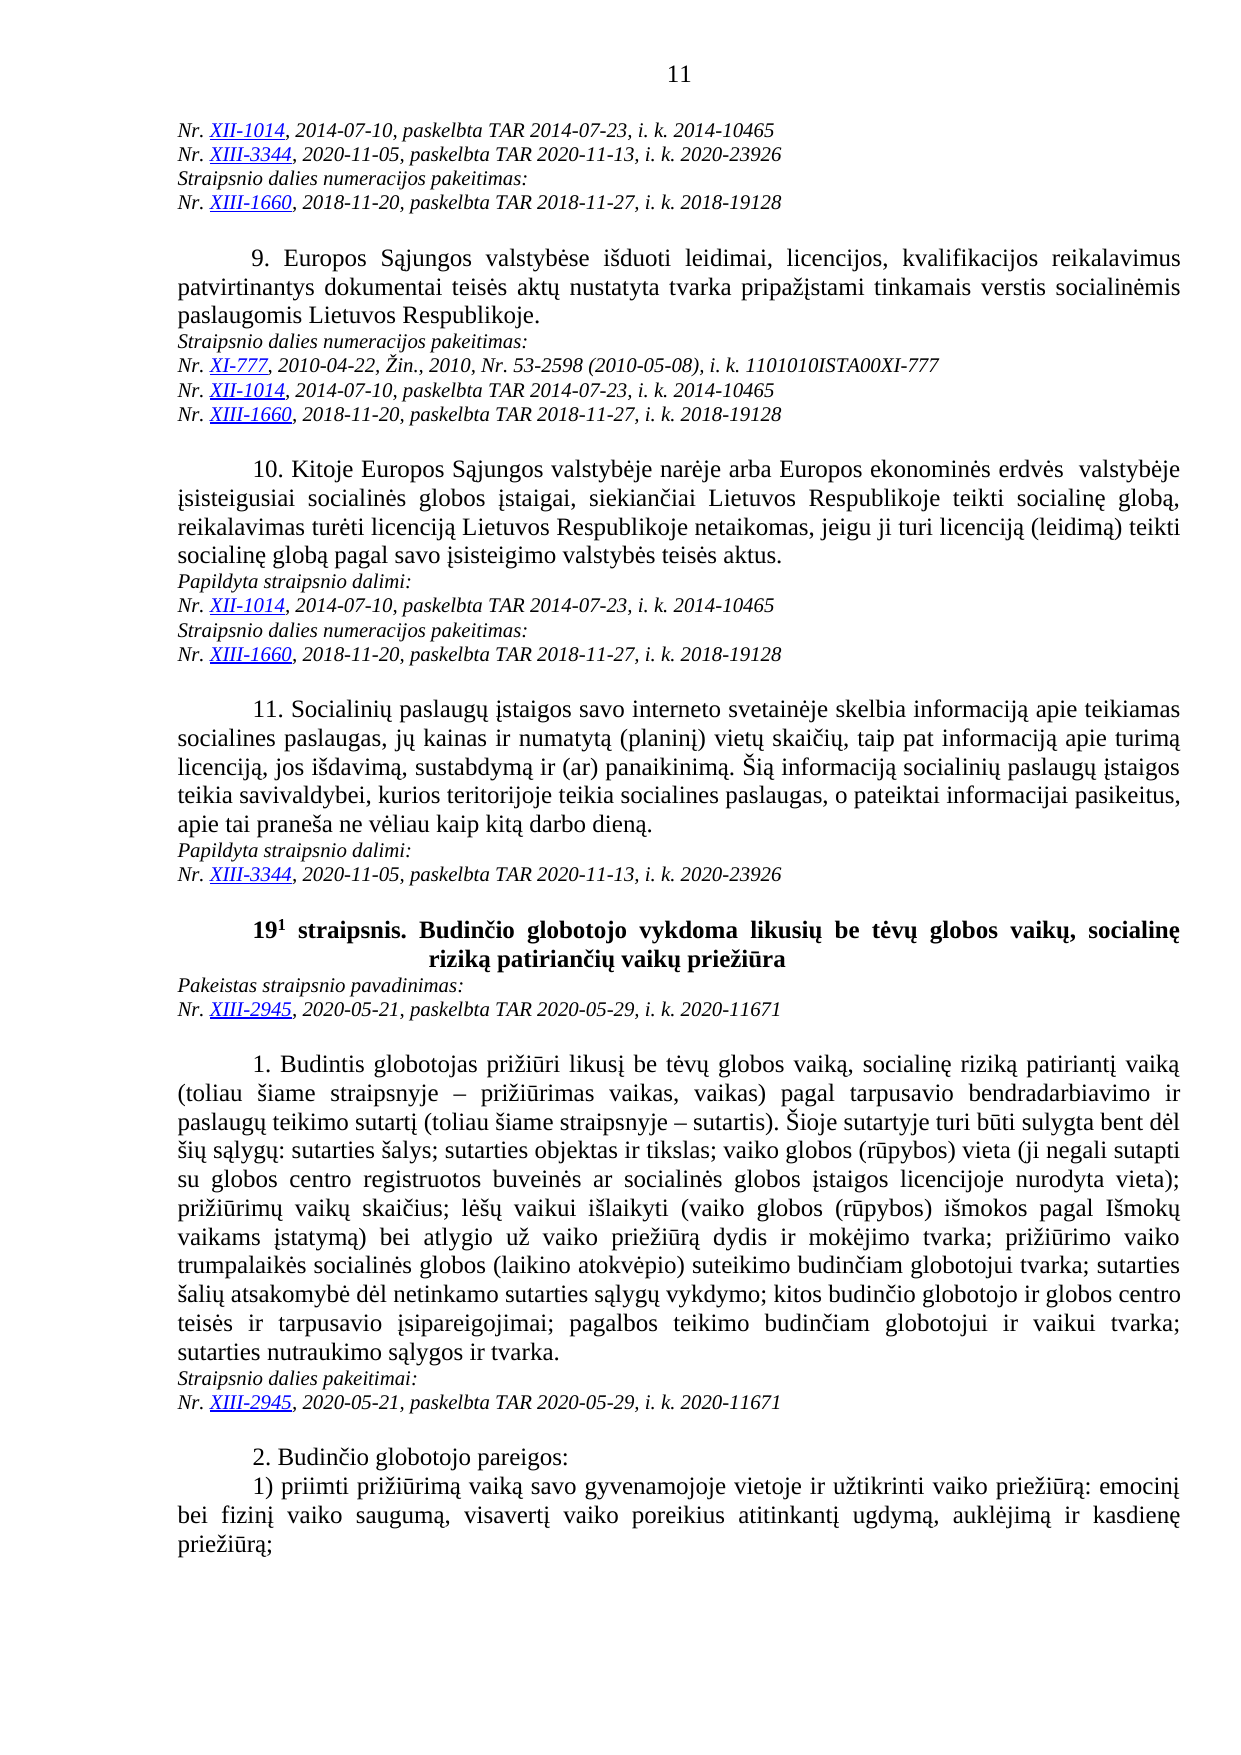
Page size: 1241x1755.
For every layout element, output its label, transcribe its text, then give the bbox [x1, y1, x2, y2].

text 2. Budinčio globotojo pareigos: [177, 1442, 1181, 1471]
text Straipsnio dalies numeracijos pakeitimas: [177, 166, 1181, 190]
text 10. Kitoje Europos Sąjungos valstybėje narėje arba Europos ekonominės erdvės valstybėje įsisteigusiai socialinės globos įstaigai, siekiančiai Lietuvos Respublikoje teikti socialinę globą, reikalavimas turėti licenciją Lietuvos Respublikoje netaikomas, jeigu ji turi licenciją (leidimą) teikti socialinę globą pagal savo įsisteigimo valstybės teisės aktus. [177, 454, 1181, 569]
text Straipsnio dalies pakeitimai: [177, 1366, 1181, 1390]
text 1) priimti prižiūrimą vaiką savo gyvenamojoje vietoje ir užtikrinti vaiko priežiūrą: emocinį bei fizinį vaiko saugumą, visavertį vaiko poreikius atitinkantį ugdymą, auklėjimą ir kasdienę priežiūrą; [177, 1471, 1181, 1557]
text Nr. XIII-2945, 2020-05-21, paskelbta TAR 2020-05-29, i. k. 2020-11671 [177, 1390, 1181, 1414]
text Nr. XIII-1660, 2018-11-20, paskelbta TAR 2018-11-27, i. k. 2018-19128 [177, 402, 1181, 426]
text Nr. XII-1014, 2014-07-10, paskelbta TAR 2014-07-23, i. k. 2014-10465 [177, 377, 1181, 402]
text Nr. XI-777, 2010-04-22, Žin., 2010, Nr. 53-2598 (2010-05-08), i. k. 1101010ISTA00XI-777 [177, 353, 1181, 377]
text 191 straipsnis. Budinčio globotojo vykdoma likusių be tėvų globos vaikų, socialinę riziką patiriančių vaikų priežiūra [252, 915, 1181, 972]
text Nr. XII-1014, 2014-07-10, paskelbta TAR 2014-07-23, i. k. 2014-10465 [177, 593, 1181, 617]
text Nr. XIII-3344, 2020-11-05, paskelbta TAR 2020-11-13, i. k. 2020-23926 [177, 142, 1181, 166]
text Pakeistas straipsnio pavadinimas: [177, 972, 1181, 997]
text Papildyta straipsnio dalimi: [177, 838, 1181, 862]
text Nr. XIII-1660, 2018-11-20, paskelbta TAR 2018-11-27, i. k. 2018-19128 [177, 190, 1181, 214]
text Papildyta straipsnio dalimi: [177, 569, 1181, 593]
text Nr. XIII-3344, 2020-11-05, paskelbta TAR 2020-11-13, i. k. 2020-23926 [177, 862, 1181, 886]
text 1. Budintis globotojas prižiūri likusį be tėvų globos vaiką, socialinę riziką patiriantį vaiką (toliau šiame straipsnyje – prižiūrimas vaikas, vaikas) pagal tarpusavio bendradarbiavimo ir paslaugų teikimo sutartį (toliau šiame straipsnyje – sutartis). Šioje sutartyje turi būti sulygta bent dėl šių sąlygų: sutarties šalys; sutarties objektas ir tikslas; vaiko globos (rūpybos) vieta (ji negali sutapti su globos centro registruotos buveinės ar socialinės globos įstaigos licencijoje nurodyta vieta); prižiūrimų vaikų skaičius; lėšų vaikui išlaikyti (vaiko globos (rūpybos) išmokos pagal Išmokų vaikams įstatymą) bei atlygio už vaiko priežiūrą dydis ir mokėjimo tvarka; prižiūrimo vaiko trumpalaikės socialinės globos (laikino atokvėpio) suteikimo budinčiam globotojui tvarka; sutarties šalių atsakomybė dėl netinkamo sutarties sąlygų vykdymo; kitos budinčio globotojo ir globos centro teisės ir tarpusavio įsipareigojimai; pagalbos teikimo budinčiam globotojui ir vaikui tvarka; sutarties nutraukimo sąlygos ir tvarka. [177, 1049, 1181, 1366]
text Nr. XIII-1660, 2018-11-20, paskelbta TAR 2018-11-27, i. k. 2018-19128 [177, 642, 1181, 666]
text Nr. XIII-2945, 2020-05-21, paskelbta TAR 2020-05-29, i. k. 2020-11671 [177, 997, 1181, 1021]
text 11. Socialinių paslaugų įstaigos savo interneto svetainėje skelbia informaciją apie teikiamas socialines paslaugas, jų kainas ir numatytą (planinį) vietų skaičių, taip pat informaciją apie turimą licenciją, jos išdavimą, sustabdymą ir (ar) panaikinimą. Šią informaciją socialinių paslaugų įstaigos teikia savivaldybei, kurios teritorijoje teikia socialines paslaugas, o pateiktai informacijai pasikeitus, apie tai praneša ne vėliau kaip kitą darbo dieną. [177, 694, 1181, 838]
text Straipsnio dalies numeracijos pakeitimas: [177, 329, 1181, 353]
text 9. Europos Sąjungos valstybėse išduoti leidimai, licencijos, kvalifikacijos reikalavimus patvirtinantys dokumentai teisės aktų nustatyta tvarka pripažįstami tinkamais verstis socialinėmis paslaugomis Lietuvos Respublikoje. [177, 243, 1181, 329]
text Straipsnio dalies numeracijos pakeitimas: [177, 617, 1181, 642]
text Nr. XII-1014, 2014-07-10, paskelbta TAR 2014-07-23, i. k. 2014-10465 [177, 118, 1181, 142]
